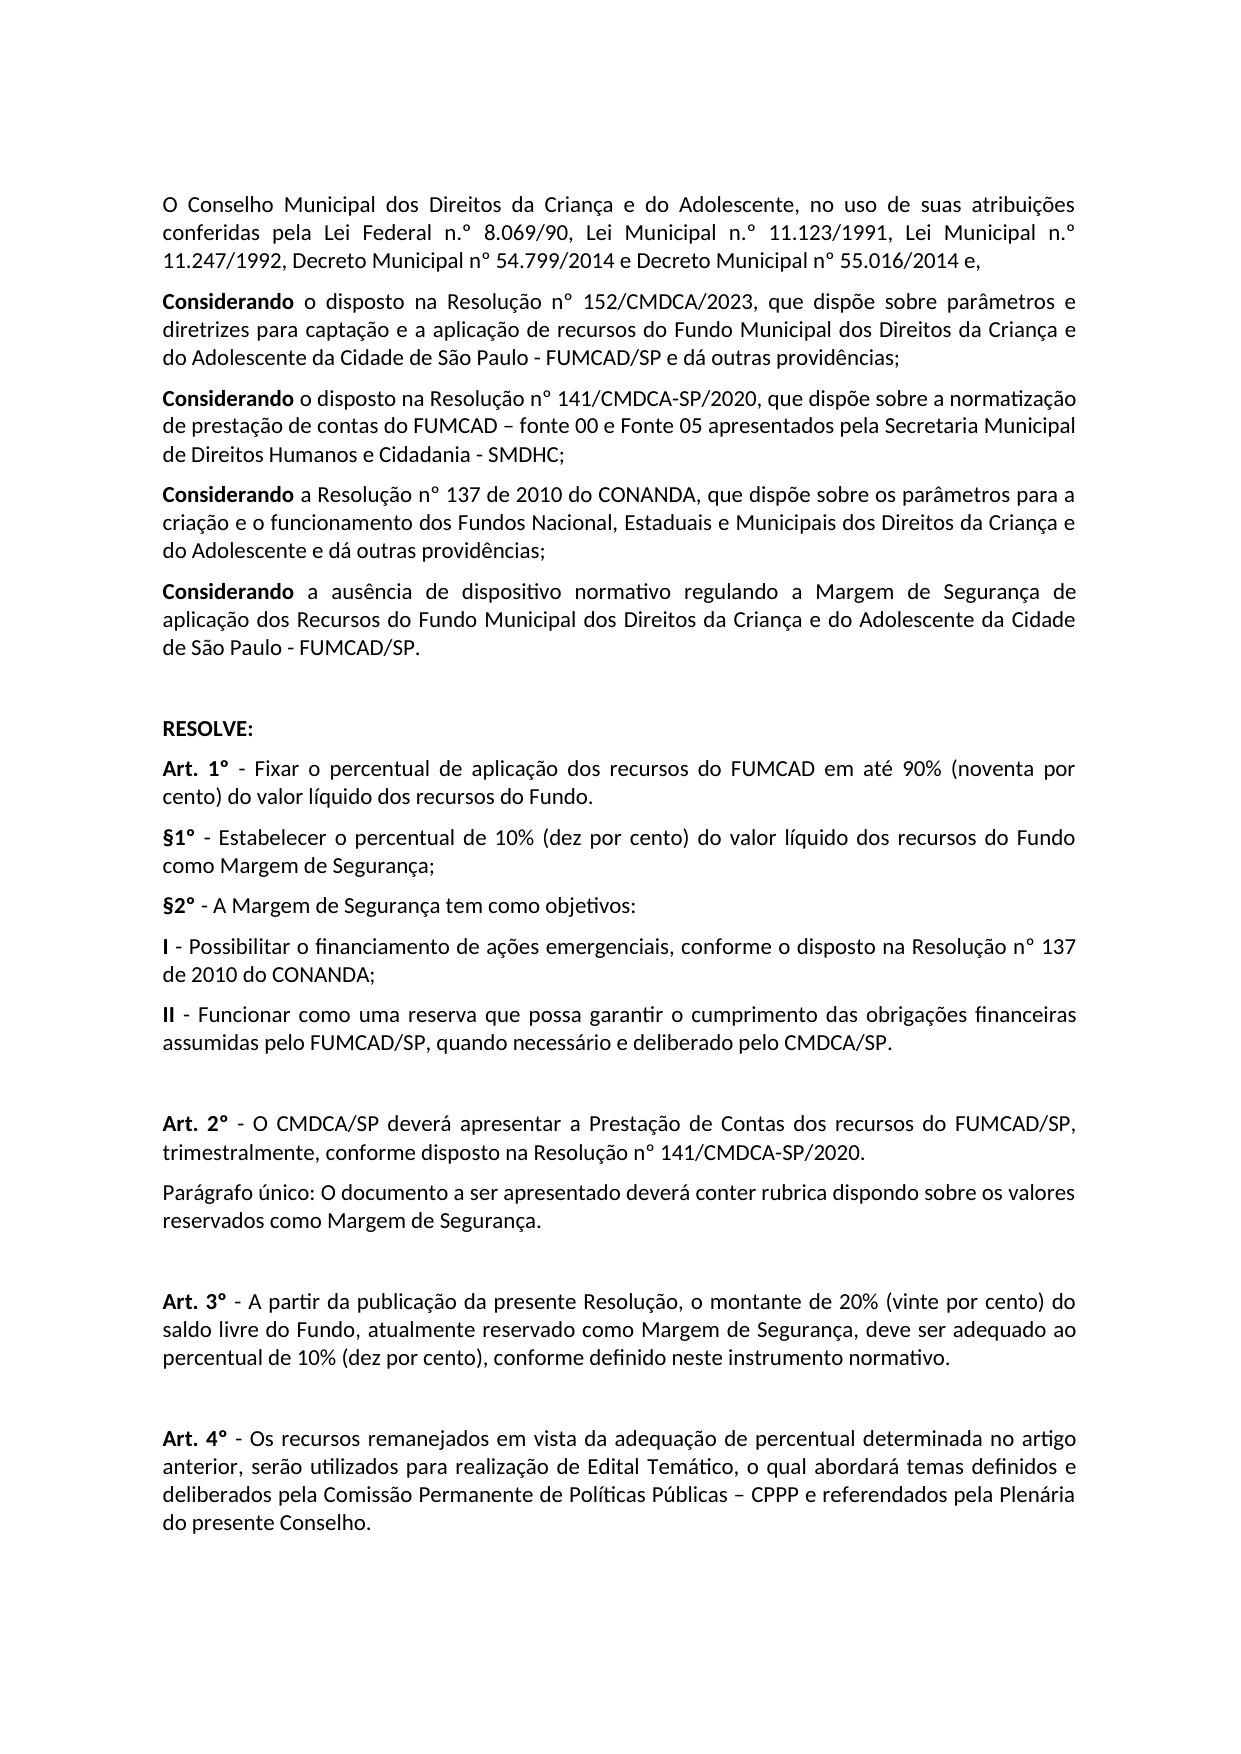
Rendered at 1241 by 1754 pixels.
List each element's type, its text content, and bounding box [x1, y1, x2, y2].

text §1º - Estabelecer o percentual de 10% (dez por cento) do valor líquido dos recursos do Fundo como Margem de Segurança; [162, 823, 1078, 879]
text Art. 4º - Os recursos remanejados em vista da adequação de percentual determinada no artigo anterior, serão utilizados para realização de Edital Temático, o qual abordará temas definidos e deliberados pela Comissão Permanente de Políticas Públicas – CPPP e referendados pela Plenária do presente Conselho. [162, 1424, 1078, 1536]
text Considerando o disposto na Resolução nº 152/CMDCA/2023, que dispõe sobre parâmetros e diretrizes para captação e a aplicação de recursos do Fundo Municipal dos Direitos da Criança e do Adolescente da Cidade de São Paulo - FUMCAD/SP e dá outras providências; [162, 287, 1078, 371]
text §2º - A Margem de Segurança tem como objetivos: [162, 891, 1078, 919]
text Parágrafo único: O documento a ser apresentado deverá conter rubrica dispondo sobre os valores reservados como Margem de Segurança. [162, 1178, 1078, 1234]
text RESOLVE: [162, 714, 1078, 742]
text O Conselho Municipal dos Direitos da Criança e do Adolescente, no uso de suas atribuições conferidas pela Lei Federal n.º 8.069/90, Lei Municipal n.º 11.123/1991, Lei Municipal n.º 11.247/1992, Decreto Municipal nº 54.799/2014 e Decreto Municipal nº 55.016/2014 e, [162, 191, 1078, 274]
text II - Funcionar como uma reserva que possa garantir o cumprimento das obrigações financeiras assumidas pelo FUMCAD/SP, quando necessário e deliberado pelo CMDCA/SP. [162, 1001, 1078, 1057]
text Considerando a Resolução nº 137 de 2010 do CONANDA, que dispõe sobre os parâmetros para a criação e o funcionamento dos Fundos Nacional, Estaduais e Municipais dos Direitos da Criança e do Adolescente e dá outras providências; [162, 480, 1078, 564]
text Art. 3º - A partir da publicação da presente Resolução, o montante de 20% (vinte por cento) do saldo livre do Fundo, atualmente reservado como Margem de Segurança, deve ser adequado ao percentual de 10% (dez por cento), conforme definido neste instrumento normativo. [162, 1287, 1078, 1371]
text Considerando a ausência de dispositivo normativo regulando a Margem de Segurança de aplicação dos Recursos do Fundo Municipal dos Direitos da Criança e do Adolescente da Cidade de São Paulo - FUMCAD/SP. [162, 577, 1078, 661]
text Art. 2º - O CMDCA/SP deverá apresentar a Prestação de Contas dos recursos do FUMCAD/SP, trimestralmente, conforme disposto na Resolução nº 141/CMDCA-SP/2020. [162, 1109, 1078, 1166]
text Considerando o disposto na Resolução nº 141/CMDCA-SP/2020, que dispõe sobre a normatização de prestação de contas do FUMCAD – fonte 00 e Fonte 05 apresentados pela Secretaria Municipal de Direitos Humanos e Cidadania - SMDHC; [162, 384, 1078, 468]
text Art. 1º - Fixar o percentual de aplicação dos recursos do FUMCAD em até 90% (noventa por cento) do valor líquido dos recursos do Fundo. [162, 754, 1078, 810]
text I - Possibilitar o financiamento de ações emergenciais, conforme o disposto na Resolução nº 137 de 2010 do CONANDA; [162, 932, 1078, 988]
